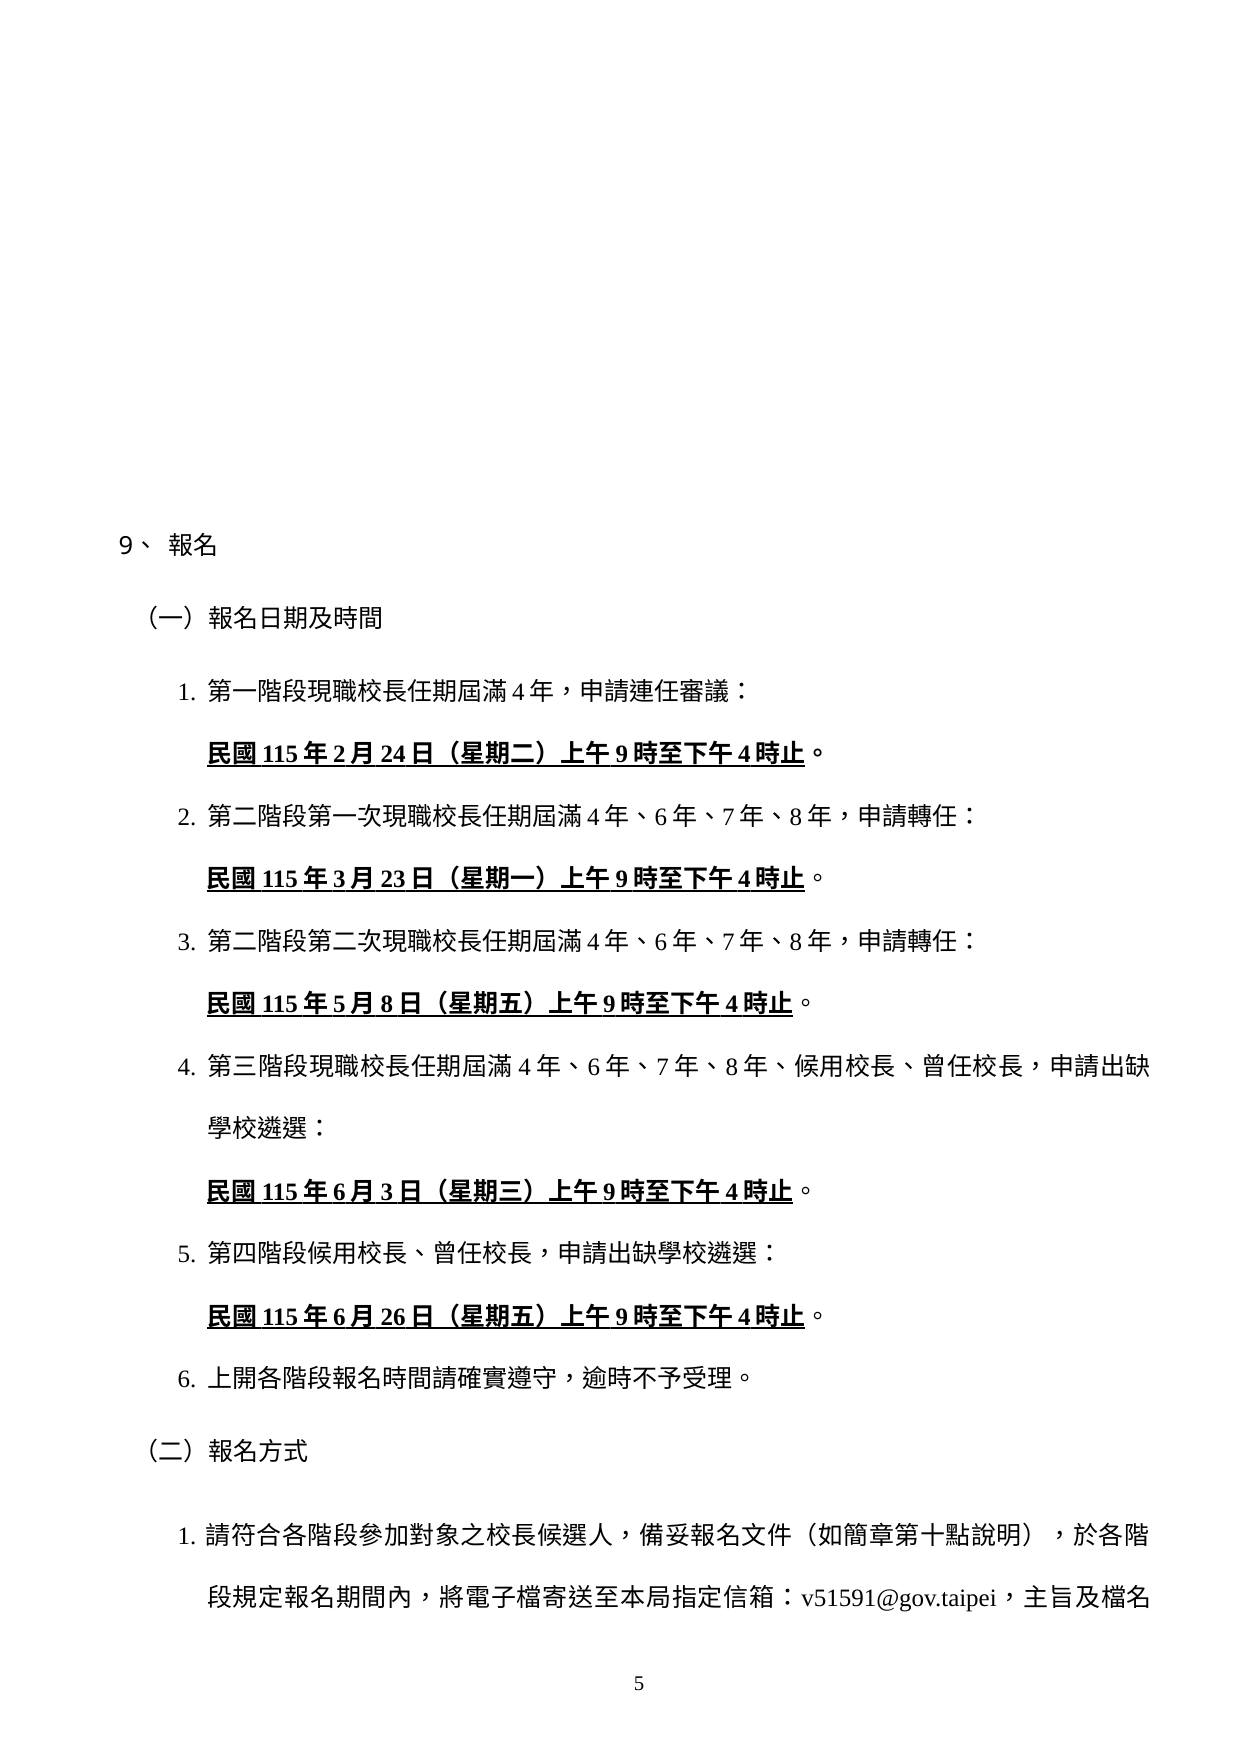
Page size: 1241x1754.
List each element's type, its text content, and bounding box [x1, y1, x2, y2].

text 民國115年2月24日（星期二）上午9時至下午4時止。 [118, 710, 1152, 773]
text 民國115年6月3日（星期三）上午9時至下午4時止。 [118, 1148, 1152, 1210]
text （一）報名日期及時間 [118, 575, 1152, 637]
text 民國115年6月26日（星期五）上午9時至下午4時止。 [207, 1273, 1152, 1335]
list 第四階段候用校長、曾任校長，申請出缺學校遴選： [177, 1210, 1152, 1273]
list 請符合各階段參加對象之校長候選人，備妥報名文件（如簡章第十點說明），於各階段規定報名期間內，將電子檔寄送至本局指定信箱：v51591@gov.taipei，主旨及檔名 [177, 1492, 1152, 1617]
text （二）報名方式 [118, 1408, 1152, 1471]
list 第二階段第一次現職校長任期屆滿4年、6年、7年、8年，申請轉任： [177, 773, 1152, 835]
list 第一階段現職校長任期屆滿4年，申請連任審議： [177, 648, 1152, 710]
list 報名 [118, 502, 1152, 564]
list 上開各階段報名時間請確實遵守，逾時不予受理。 [177, 1335, 1152, 1398]
text 民國115年3月23日（星期一）上午9時至下午4時止。 [118, 835, 1152, 898]
list 第三階段現職校長任期屆滿4年、6年、7年、8年、候用校長、曾任校長，申請出缺學校遴選： [177, 1023, 1152, 1148]
list 第二階段第二次現職校長任期屆滿4年、6年、7年、8年，申請轉任： [177, 898, 1152, 960]
text 民國115年5月8日（星期五）上午9時至下午4時止。 [118, 960, 1152, 1023]
